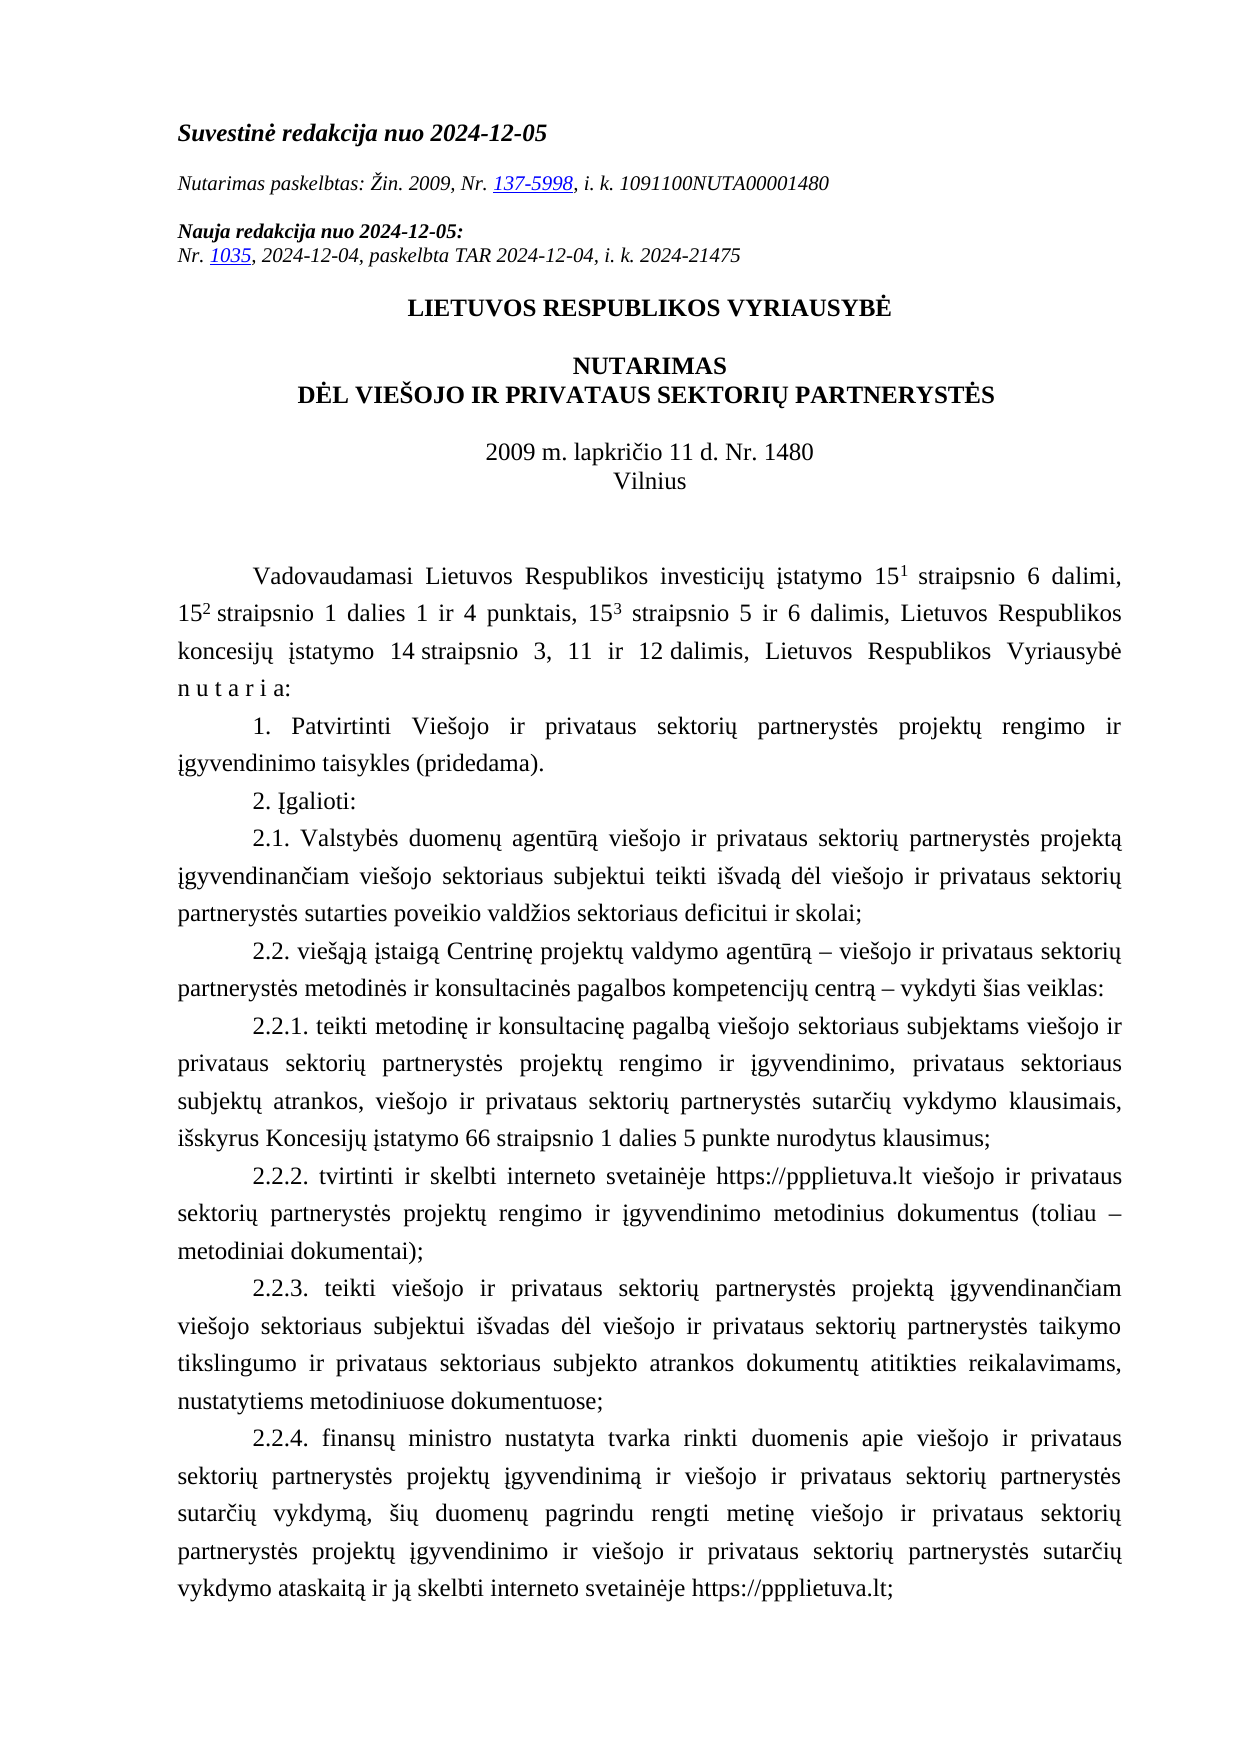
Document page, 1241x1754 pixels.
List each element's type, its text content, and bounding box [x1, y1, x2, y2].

text 2.2.4. finansų ministro nustatyta tvarka rinkti duomenis apie viešojo ir privataus sektorių partnerystės projektų įgyvendinimą ir viešojo ir privataus sektorių partnerystės sutarčių vykdymą, šių duomenų pagrindu rengti metinę viešojo ir privataus sektorių partnerystės projektų įgyvendinimo ir viešojo ir privataus sektorių partnerystės sutarčių vykdymo ataskaitą ir ją skelbti interneto svetainėje https://ppplietuva.lt; [177, 1415, 1122, 1602]
text Nr. 1035, 2024-12-04, paskelbta TAR 2024-12-04, i. k. 2024-21475 [177, 243, 1122, 267]
text 2.2. viešąją įstaigą Centrinę projektų valdymo agentūrą – viešojo ir privataus sektorių partnerystės metodinės ir konsultacinės pagalbos kompetencijų centrą – vykdyti šias veiklas: [177, 927, 1122, 1002]
text LIETUVOS RESPUBLIKOS Vyriausybė [177, 293, 1122, 322]
text 1. Patvirtinti Viešojo ir privataus sektorių partnerystės projektų rengimo ir įgyvendinimo taisykles (pridedama). [177, 702, 1122, 777]
text Vadovaudamasi Lietuvos Respublikos investicijų įstatymo 151 straipsnio 6 dalimi, 152 straipsnio 1 dalies 1 ir 4 punktais, 153 straipsnio 5 ir 6 dalimis, Lietuvos Respublikos koncesijų įstatymo 14 straipsnio 3, 11 ir 12 dalimis, Lietuvos Respublikos Vyriausybė nutaria: [177, 552, 1122, 702]
text Nutarimas paskelbtas: Žin. 2009, Nr. 137-5998, i. k. 1091100NUTA00001480 [177, 171, 1122, 195]
text DĖL VIEŠOJO IR PRIVATAUS SEKTORIŲ PARTNERYSTĖS [177, 380, 1122, 408]
text Nutarimas [177, 351, 1122, 380]
text 2009 m. lapkričio 11 d. Nr. 1480 [177, 437, 1122, 466]
text 2.2.1. teikti metodinę ir konsultacinę pagalbą viešojo sektoriaus subjektams viešojo ir privataus sektorių partnerystės projektų rengimo ir įgyvendinimo, privataus sektoriaus subjektų atrankos, viešojo ir privataus sektorių partnerystės sutarčių vykdymo klausimais, išskyrus Koncesijų įstatymo 66 straipsnio 1 dalies 5 punkte nurodytus klausimus; [177, 1002, 1122, 1152]
text 2.2.3. teikti viešojo ir privataus sektorių partnerystės projektą įgyvendinančiam viešojo sektoriaus subjektui išvadas dėl viešojo ir privataus sektorių partnerystės taikymo tikslingumo ir privataus sektoriaus subjekto atrankos dokumentų atitikties reikalavimams, nustatytiems metodiniuose dokumentuose; [177, 1265, 1122, 1415]
text 2.1. Valstybės duomenų agentūrą viešojo ir privataus sektorių partnerystės projektą įgyvendinančiam viešojo sektoriaus subjektui teikti išvadą dėl viešojo ir privataus sektorių partnerystės sutarties poveikio valdžios sektoriaus deficitui ir skolai; [177, 815, 1122, 927]
text Nauja redakcija nuo 2024-12-05: [177, 219, 1122, 243]
text Vilnius [177, 466, 1122, 495]
text Suvestinė redakcija nuo 2024-12-05 [177, 118, 1122, 147]
text 2.2.2. tvirtinti ir skelbti interneto svetainėje https://ppplietuva.lt viešojo ir privataus sektorių partnerystės projektų rengimo ir įgyvendinimo metodinius dokumentus (toliau – metodiniai dokumentai); [177, 1152, 1122, 1265]
text 2. Įgalioti: [177, 777, 1122, 815]
